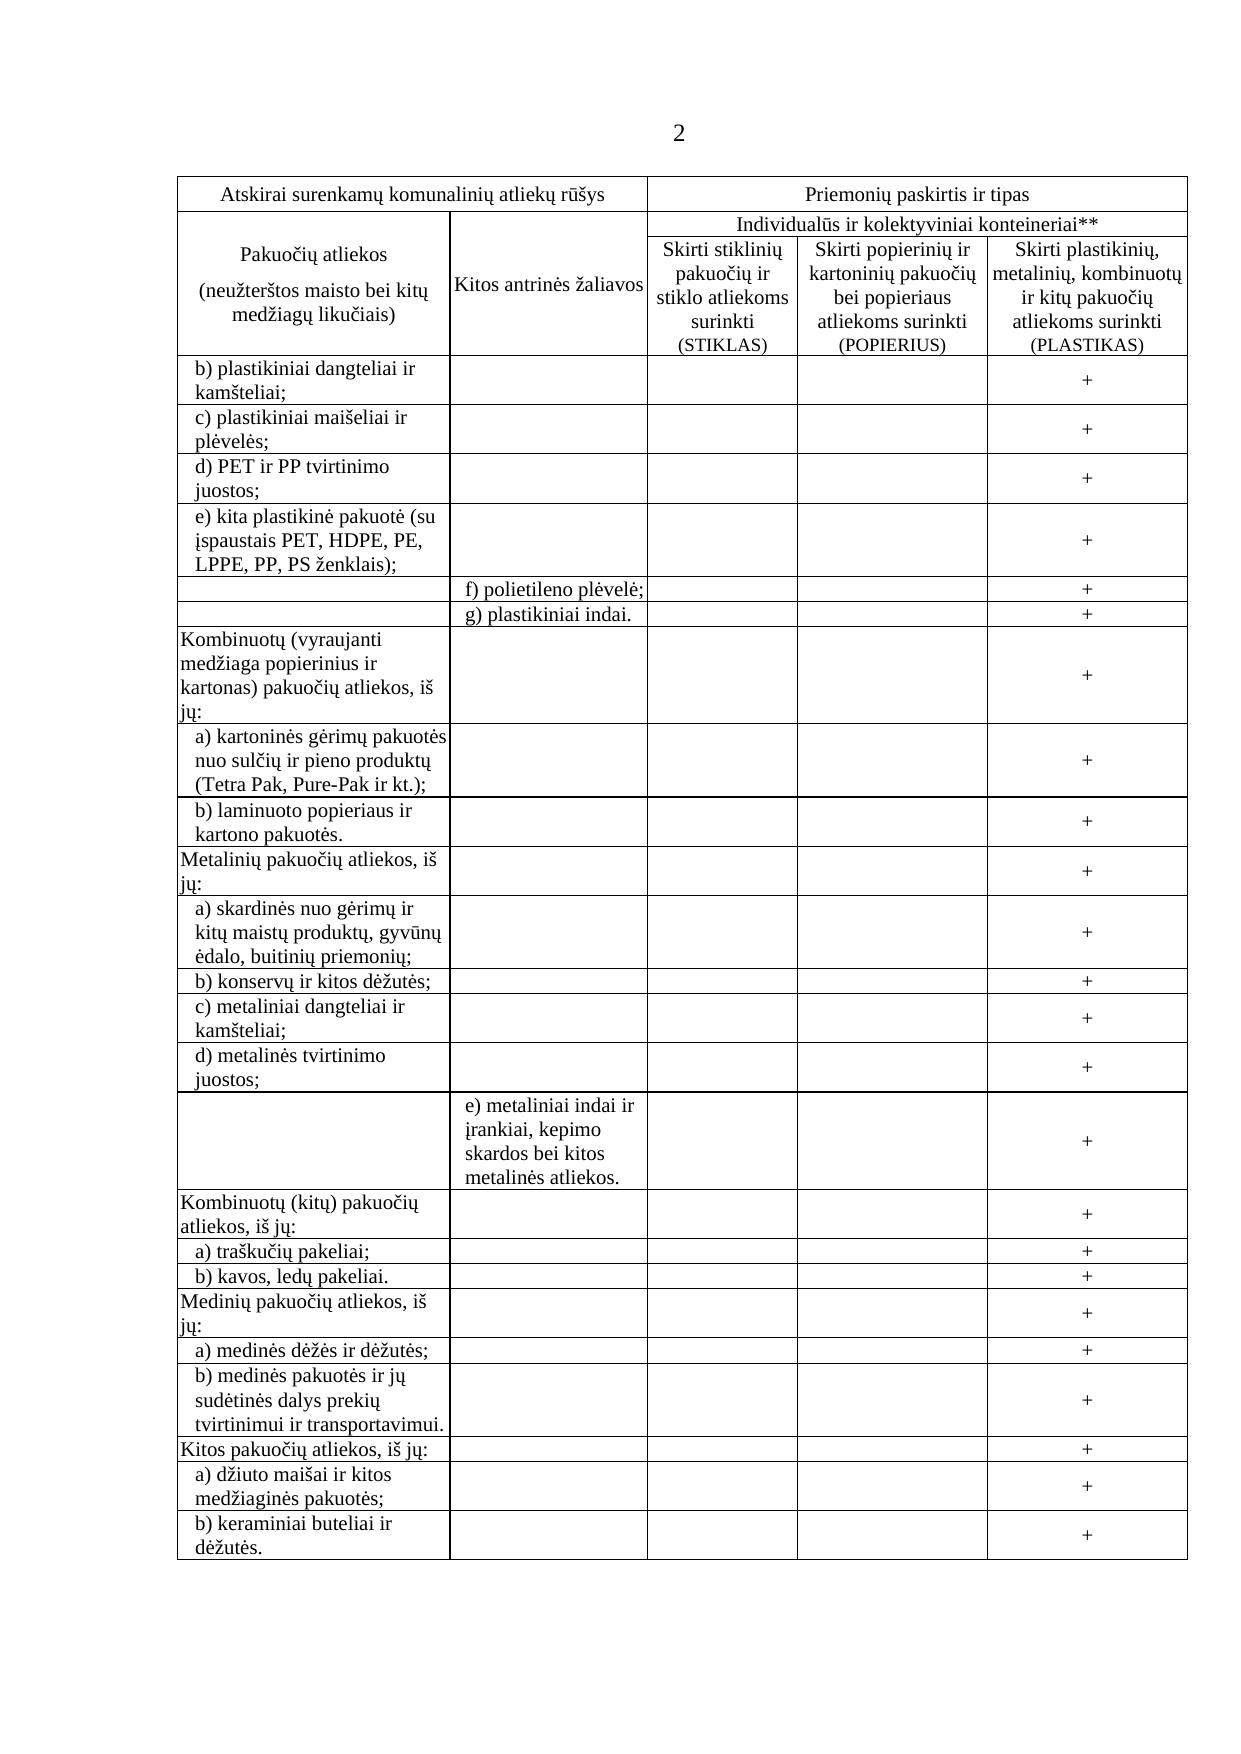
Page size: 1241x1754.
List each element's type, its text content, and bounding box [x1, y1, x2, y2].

table_cell b) kavos, ledų pakeliai. [178, 1264, 449, 1288]
table_cell [648, 1289, 797, 1337]
table_cell + [988, 847, 1187, 895]
table_cell [451, 1289, 647, 1337]
table_cell Kitos pakuočių atliekos, iš jų: [178, 1437, 449, 1461]
table_cell [798, 1437, 987, 1461]
table_cell [451, 356, 647, 404]
table_cell [648, 1093, 797, 1189]
table_cell [798, 356, 987, 404]
table_cell [451, 1190, 647, 1238]
table_cell [451, 1462, 647, 1510]
table_cell Medinių pakuočių atliekos, iš jų: [178, 1289, 449, 1337]
table_cell [648, 627, 797, 723]
table_cell a) kartoninės gėrimų pakuotės nuo sulčių ir pieno produktų (Tetra Pak, Pure-Pak ir kt.); [178, 724, 449, 796]
table_cell e) metaliniai indai ir įrankiai, kepimo skardos bei kitos metalinės atliekos. [451, 1093, 647, 1189]
table_cell [648, 896, 797, 968]
table_cell [451, 1511, 647, 1559]
table_cell [648, 1437, 797, 1461]
table_cell [451, 1264, 647, 1288]
table_cell + [988, 1462, 1187, 1510]
table_cell Kombinuotų (vyraujanti medžiaga popierinius ir kartonas) pakuočių atliekos, iš jų: [178, 627, 449, 723]
table_cell Kitos antrinės žaliavos [451, 212, 647, 355]
table_cell [648, 1462, 797, 1510]
table_header Atskirai surenkamų komunalinių atliekų rūšys [178, 177, 647, 211]
table_cell d) metalinės tvirtinimo juostos; [178, 1043, 449, 1091]
table_cell [648, 454, 797, 502]
table_cell [451, 798, 647, 846]
table_cell [178, 577, 449, 601]
table_cell [798, 969, 987, 993]
table_cell [648, 504, 797, 576]
table_cell a) medinės dėžės ir dėžutės; [178, 1338, 449, 1362]
table_cell a) traškučių pakeliai; [178, 1239, 449, 1263]
table_cell [648, 1190, 797, 1238]
table_cell a) skardinės nuo gėrimų ir kitų maistų produktų, gyvūnų ėdalo, buitinių priemonių; [178, 896, 449, 968]
table_cell [648, 1364, 797, 1436]
table_cell + [988, 1364, 1187, 1436]
table_cell [798, 798, 987, 846]
table_cell + [988, 1043, 1187, 1091]
table_cell + [988, 504, 1187, 576]
table_cell + [988, 356, 1187, 404]
table_cell [451, 405, 647, 453]
table_cell [451, 724, 647, 796]
table_cell [451, 994, 647, 1042]
table_cell [798, 1462, 987, 1510]
table_cell Kombinuotų (kitų) pakuočių atliekos, iš jų: [178, 1190, 449, 1238]
table_cell [798, 1289, 987, 1337]
table_cell Skirti plastikinių, metalinių, kombinuotų ir kitų pakuočių atliekoms surinkti (PLASTIKAS) [988, 237, 1187, 355]
table_cell [451, 454, 647, 502]
table_cell + [988, 994, 1187, 1042]
table_cell + [988, 1264, 1187, 1288]
table_cell [451, 1364, 647, 1436]
table_cell + [988, 1239, 1187, 1263]
table_cell + [988, 1093, 1187, 1189]
table_cell d) PET ir PP tvirtinimo juostos; [178, 454, 449, 502]
table_cell b) laminuoto popieriaus ir kartono pakuotės. [178, 798, 449, 846]
table_cell [798, 602, 987, 626]
table_cell [648, 847, 797, 895]
table_cell [798, 1338, 987, 1362]
table_cell [798, 1043, 987, 1091]
table_cell c) metaliniai dangteliai ir kamšteliai; [178, 994, 449, 1042]
table_cell [798, 627, 987, 723]
table_cell [648, 602, 797, 626]
table_cell [798, 1511, 987, 1559]
table_cell b) plastikiniai dangteliai ir kamšteliai; [178, 356, 449, 404]
table_cell [178, 602, 449, 626]
table_cell [798, 896, 987, 968]
table_cell [451, 969, 647, 993]
table_cell e) kita plastikinė pakuotė (su įspaustais PET, HDPE, PE, LPPE, PP, PS ženklais); [178, 504, 449, 576]
table_cell + [988, 1437, 1187, 1461]
table_cell [798, 724, 987, 796]
table_cell [451, 847, 647, 895]
table_cell + [988, 627, 1187, 723]
table_cell [451, 627, 647, 723]
table_cell b) keraminiai buteliai ir dėžutės. [178, 1511, 449, 1559]
table_cell [798, 994, 987, 1042]
table_cell + [988, 454, 1187, 502]
table_cell + [988, 405, 1187, 453]
table_cell [451, 1338, 647, 1362]
table_cell [178, 1093, 449, 1189]
table_cell [648, 1043, 797, 1091]
table_cell [451, 1437, 647, 1461]
table_cell [648, 1511, 797, 1559]
table_cell [451, 1239, 647, 1263]
table_cell + [988, 602, 1187, 626]
table_cell + [988, 969, 1187, 993]
table_cell [798, 577, 987, 601]
table_cell [798, 1093, 987, 1189]
table_cell g) plastikiniai indai. [451, 602, 647, 626]
table_cell [798, 405, 987, 453]
table_cell [648, 405, 797, 453]
table_cell [798, 504, 987, 576]
table_cell [648, 969, 797, 993]
table_cell [451, 896, 647, 968]
table_cell [798, 1364, 987, 1436]
table_cell Individualūs ir kolektyviniai konteineriai** [648, 212, 1187, 236]
table_cell [648, 798, 797, 846]
table_cell + [988, 1511, 1187, 1559]
table_cell [648, 1338, 797, 1362]
table_cell + [988, 1289, 1187, 1337]
table_cell + [988, 1190, 1187, 1238]
table_cell [648, 994, 797, 1042]
table_cell [648, 577, 797, 601]
table_cell [451, 1043, 647, 1091]
table_cell [648, 1264, 797, 1288]
table_header Priemonių paskirtis ir tipas [648, 177, 1187, 211]
table_cell + [988, 798, 1187, 846]
table_cell [798, 1239, 987, 1263]
table_cell b) konservų ir kitos dėžutės; [178, 969, 449, 993]
table_cell f) polietileno plėvelė; [451, 577, 647, 601]
table_cell b) medinės pakuotės ir jų sudėtinės dalys prekių tvirtinimui ir transportavimui. [178, 1364, 449, 1436]
table_cell [798, 1264, 987, 1288]
table_cell [648, 1239, 797, 1263]
table_cell c) plastikiniai maišeliai ir plėvelės; [178, 405, 449, 453]
table_cell [798, 847, 987, 895]
table_cell [798, 454, 987, 502]
table_cell [798, 1190, 987, 1238]
table_cell Skirti popierinių ir kartoninių pakuočių bei popieriaus atliekoms surinkti (POPIERIUS) [798, 237, 987, 355]
table_cell [451, 504, 647, 576]
table_cell + [988, 1338, 1187, 1362]
table_cell Skirti stiklinių pakuočių ir stiklo atliekoms surinkti (STIKLAS) [648, 237, 797, 355]
table_cell + [988, 724, 1187, 796]
table_cell Metalinių pakuočių atliekos, iš jų: [178, 847, 449, 895]
table_cell [648, 356, 797, 404]
table_cell + [988, 896, 1187, 968]
table_cell a) džiuto maišai ir kitos medžiaginės pakuotės; [178, 1462, 449, 1510]
table_cell [648, 724, 797, 796]
table_cell Pakuočių atliekos (neužterštos maisto bei kitų medžiagų likučiais) [178, 212, 449, 355]
table_cell + [988, 577, 1187, 601]
